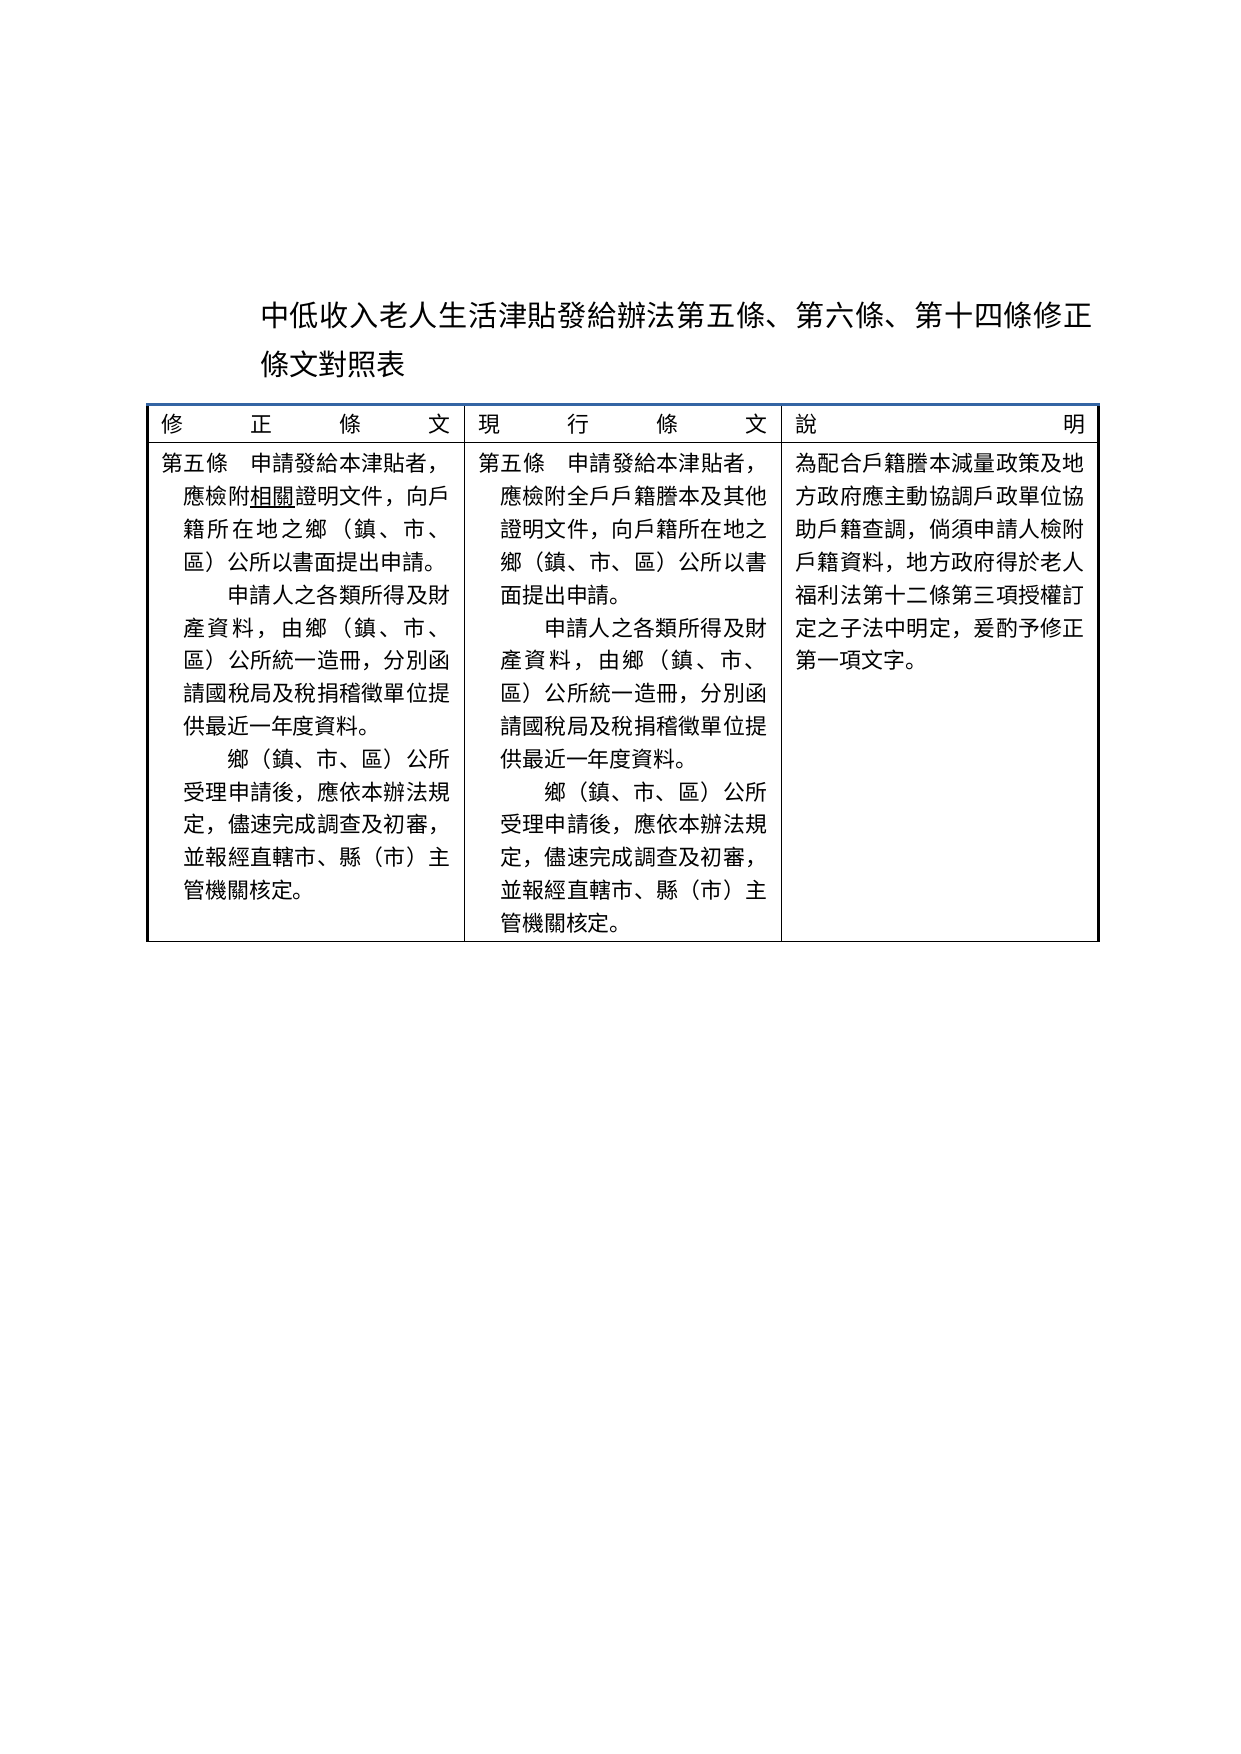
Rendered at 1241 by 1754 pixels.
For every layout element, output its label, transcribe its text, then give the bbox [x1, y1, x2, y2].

table_cell 為配合戶籍謄本減量政策及地方政府應主動協調戶政單位協助戶籍查調，倘須申請人檢附戶籍資料，地方政府得於老人福利法第十二條第三項授權訂定之子法中明定，爰酌予修正第一項文字。 [782, 443, 1097, 941]
table_header 中低收入老人生活津貼發給辦法第五條、第六條、第十四條修正條文對照表 [148, 208, 1098, 403]
table_cell 修正條文 [149, 406, 464, 442]
table_cell 第五條 申請發給本津貼者，應檢附全戶戶籍謄本及其他證明文件，向戶籍所在地之鄉（鎮、市、區）公所以書面提出申請。 申請人之各類所得及財產資料，由鄉（鎮、市、區）公所統一造冊，分別函請國稅局及稅捐稽徵單位提供最近一年度資料。 鄉（鎮、市、區）公所受理申請後，應依本辦法規定，儘速完成調查及初審，並報經直轄市、縣（市）主管機關核定。 [465, 443, 781, 941]
table_cell 說明 [782, 406, 1097, 442]
table_cell 現行條文 [465, 406, 781, 442]
table_cell 第五條 申請發給本津貼者，應檢附相關證明文件，向戶籍所在地之鄉（鎮、市、區）公所以書面提出申請。 申請人之各類所得及財產資料，由鄉（鎮、市、區）公所統一造冊，分別函請國稅局及稅捐稽徵單位提供最近一年度資料。 鄉（鎮、市、區）公所受理申請後，應依本辦法規定，儘速完成調查及初審，並報經直轄市、縣（市）主管機關核定。 [149, 443, 464, 941]
